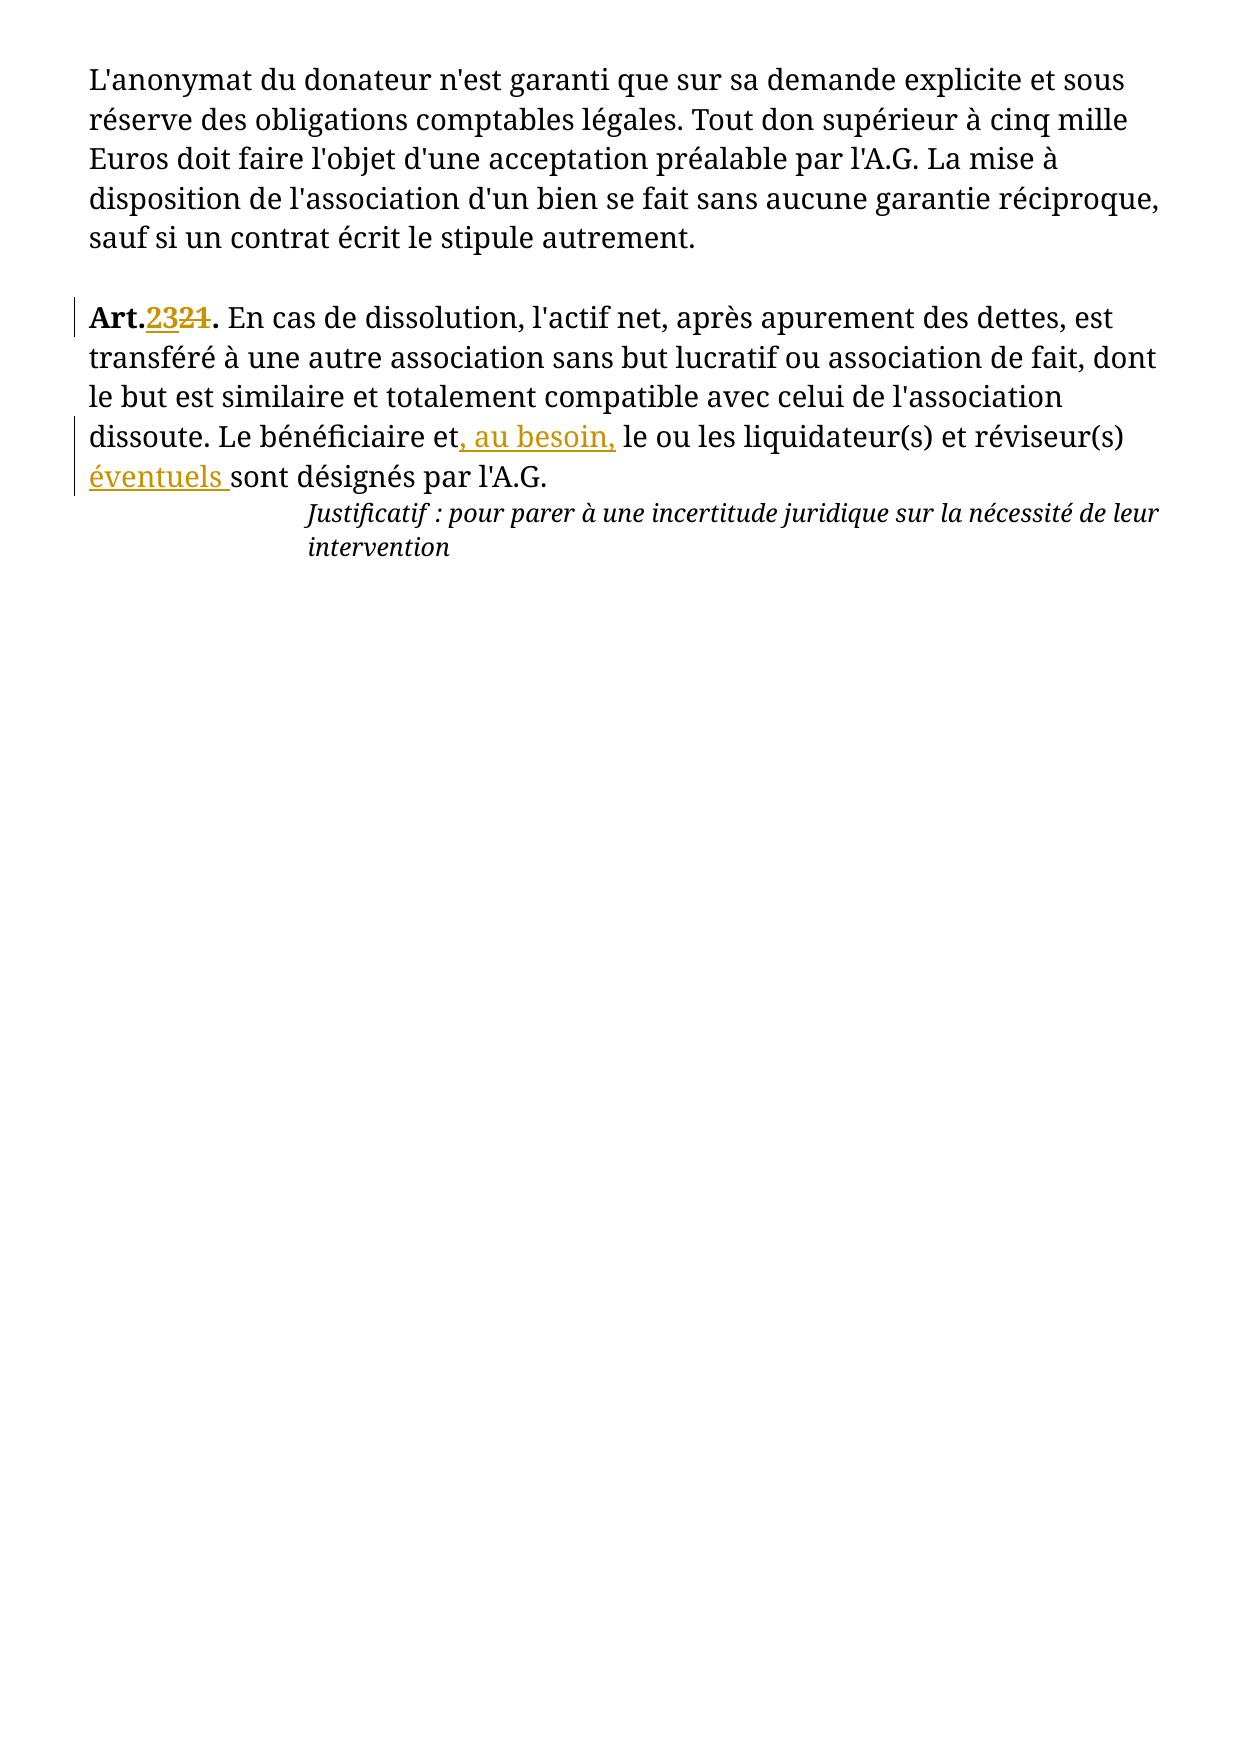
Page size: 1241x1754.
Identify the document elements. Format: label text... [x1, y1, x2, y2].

text L'anonymat du donateur n'est garanti que sur sa demande explicite et sous réserve des obligations comptables légales. Tout don supérieur à cinq mille Euros doit faire l'objet d'une acceptation préalable par l'A.G. La mise à disposition de l'association d'un bien se fait sans aucune garantie réciproque, sauf si un contrat écrit le stipule autrement. [88, 59, 1181, 257]
text Art.23. En cas de dissolution, l'actif net, après apurement des dettes, est transféré à une autre association sans but lucratif ou association de fait, dont le but est similaire et totalement compatible avec celui de l'association dissoute. Le bénéficiaire et, au besoin, le ou les liquidateur(s) et réviseur(s) éventuels sont désignés par l'A.G. [88, 297, 1181, 496]
text Justificatif : pour parer à une incertitude juridique sur la nécessité de leur intervention [307, 496, 1181, 564]
